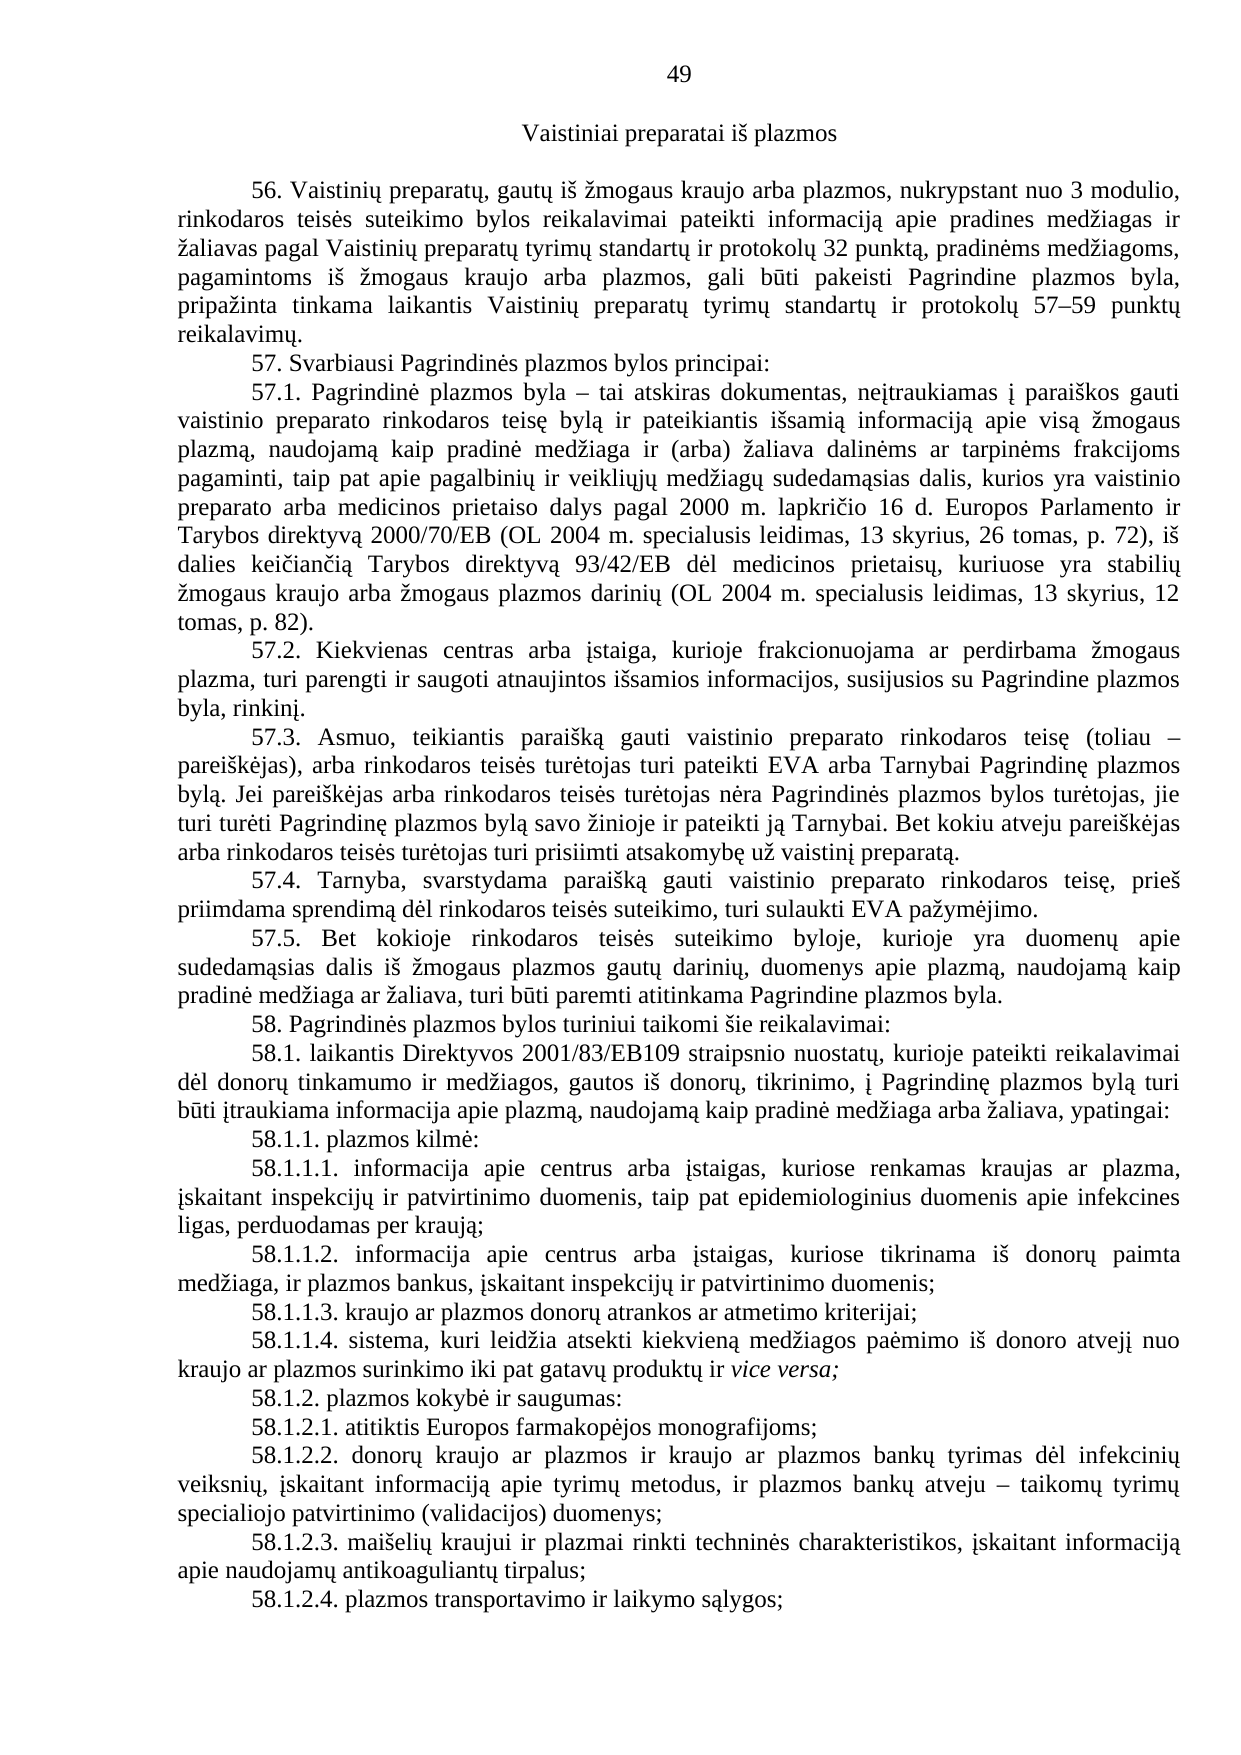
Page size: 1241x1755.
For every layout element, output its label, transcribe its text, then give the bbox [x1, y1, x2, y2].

text 58.1.2.3. maišelių kraujui ir plazmai rinkti techninės charakteristikos, įskaitant informaciją apie naudojamų antikoaguliantų tirpalus; [177, 1527, 1181, 1584]
text 57.5. Bet kokioje rinkodaros teisės suteikimo byloje, kurioje yra duomenų apie sudedamąsias dalis iš žmogaus plazmos gautų darinių, duomenys apie plazmą, naudojamą kaip pradinė medžiaga ar žaliava, turi būti paremti atitinkama Pagrindine plazmos byla. [177, 923, 1181, 1009]
text 57.4. Tarnyba, svarstydama paraišką gauti vaistinio preparato rinkodaros teisę, prieš priimdama sprendimą dėl rinkodaros teisės suteikimo, turi sulaukti EVA pažymėjimo. [177, 866, 1181, 923]
text 58.1.1. plazmos kilmė: [177, 1124, 1181, 1153]
text 58.1.1.4. sistema, kuri leidžia atsekti kiekvieną medžiagos paėmimo iš donoro atvejį nuo kraujo ar plazmos surinkimo iki pat gatavų produktų ir vice versa; [177, 1326, 1181, 1383]
text 56. Vaistinių preparatų, gautų iš žmogaus kraujo arba plazmos, nukrypstant nuo 3 modulio, rinkodaros teisės suteikimo bylos reikalavimai pateikti informaciją apie pradines medžiagas ir žaliavas pagal Vaistinių preparatų tyrimų standartų ir protokolų 32 punktą, pradinėms medžiagoms, pagamintoms iš žmogaus kraujo arba plazmos, gali būti pakeisti Pagrindine plazmos byla, pripažinta tinkama laikantis Vaistinių preparatų tyrimų standartų ir protokolų 57–59 punktų reikalavimų. [177, 176, 1181, 348]
text 57.2. Kiekvienas centras arba įstaiga, kurioje frakcionuojama ar perdirbama žmogaus plazma, turi parengti ir saugoti atnaujintos išsamios informacijos, susijusios su Pagrindine plazmos byla, rinkinį. [177, 636, 1181, 722]
text 58.1.1.2. informacija apie centrus arba įstaigas, kuriose tikrinama iš donorų paimta medžiaga, ir plazmos bankus, įskaitant inspekcijų ir patvirtinimo duomenis; [177, 1239, 1181, 1297]
text 58.1.1.3. kraujo ar plazmos donorų atrankos ar atmetimo kriterijai; [177, 1297, 1181, 1326]
text 58.1.2.4. plazmos transportavimo ir laikymo sąlygos; [177, 1584, 1181, 1613]
text 58.1.2.2. donorų kraujo ar plazmos ir kraujo ar plazmos bankų tyrimas dėl infekcinių veiksnių, įskaitant informaciją apie tyrimų metodus, ir plazmos bankų atveju – taikomų tyrimų specialiojo patvirtinimo (validacijos) duomenys; [177, 1441, 1181, 1527]
text 58.1. laikantis Direktyvos 2001/83/EB109 straipsnio nuostatų, kurioje pateikti reikalavimai dėl donorų tinkamumo ir medžiagos, gautos iš donorų, tikrinimo, į Pagrindinę plazmos bylą turi būti įtraukiama informacija apie plazmą, naudojamą kaip pradinė medžiaga arba žaliava, ypatingai: [177, 1038, 1181, 1124]
text 57.3. Asmuo, teikiantis paraišką gauti vaistinio preparato rinkodaros teisę (toliau – pareiškėjas), arba rinkodaros teisės turėtojas turi pateikti EVA arba Tarnybai Pagrindinę plazmos bylą. Jei pareiškėjas arba rinkodaros teisės turėtojas nėra Pagrindinės plazmos bylos turėtojas, jie turi turėti Pagrindinę plazmos bylą savo žinioje ir pateikti ją Tarnybai. Bet kokiu atveju pareiškėjas arba rinkodaros teisės turėtojas turi prisiimti atsakomybę už vaistinį preparatą. [177, 722, 1181, 866]
text Vaistiniai preparatai iš plazmos [177, 118, 1181, 147]
text 58.1.2. plazmos kokybė ir saugumas: [177, 1383, 1181, 1412]
text 57. Svarbiausi Pagrindinės plazmos bylos principai: [177, 348, 1181, 377]
text 58.1.1.1. informacija apie centrus arba įstaigas, kuriose renkamas kraujas ar plazma, įskaitant inspekcijų ir patvirtinimo duomenis, taip pat epidemiologinius duomenis apie infekcines ligas, perduodamas per kraują; [177, 1153, 1181, 1239]
text 57.1. Pagrindinė plazmos byla – tai atskiras dokumentas, neįtraukiamas į paraiškos gauti vaistinio preparato rinkodaros teisę bylą ir pateikiantis išsamią informaciją apie visą žmogaus plazmą, naudojamą kaip pradinė medžiaga ir (arba) žaliava dalinėms ar tarpinėms frakcijoms pagaminti, taip pat apie pagalbinių ir veikliųjų medžiagų sudedamąsias dalis, kurios yra vaistinio preparato arba medicinos prietaiso dalys pagal 2000 m. lapkričio 16 d. Europos Parlamento ir Tarybos direktyvą 2000/70/EB (OL 2004 m. specialusis leidimas, 13 skyrius, 26 tomas, p. 72), iš dalies keičiančią Tarybos direktyvą 93/42/EB dėl medicinos prietaisų, kuriuose yra stabilių žmogaus kraujo arba žmogaus plazmos darinių (OL 2004 m. specialusis leidimas, 13 skyrius, 12 tomas, p. 82). [177, 377, 1181, 636]
text 58. Pagrindinės plazmos bylos turiniui taikomi šie reikalavimai: [177, 1009, 1181, 1038]
text 58.1.2.1. atitiktis Europos farmakopėjos monografijoms; [177, 1412, 1181, 1441]
